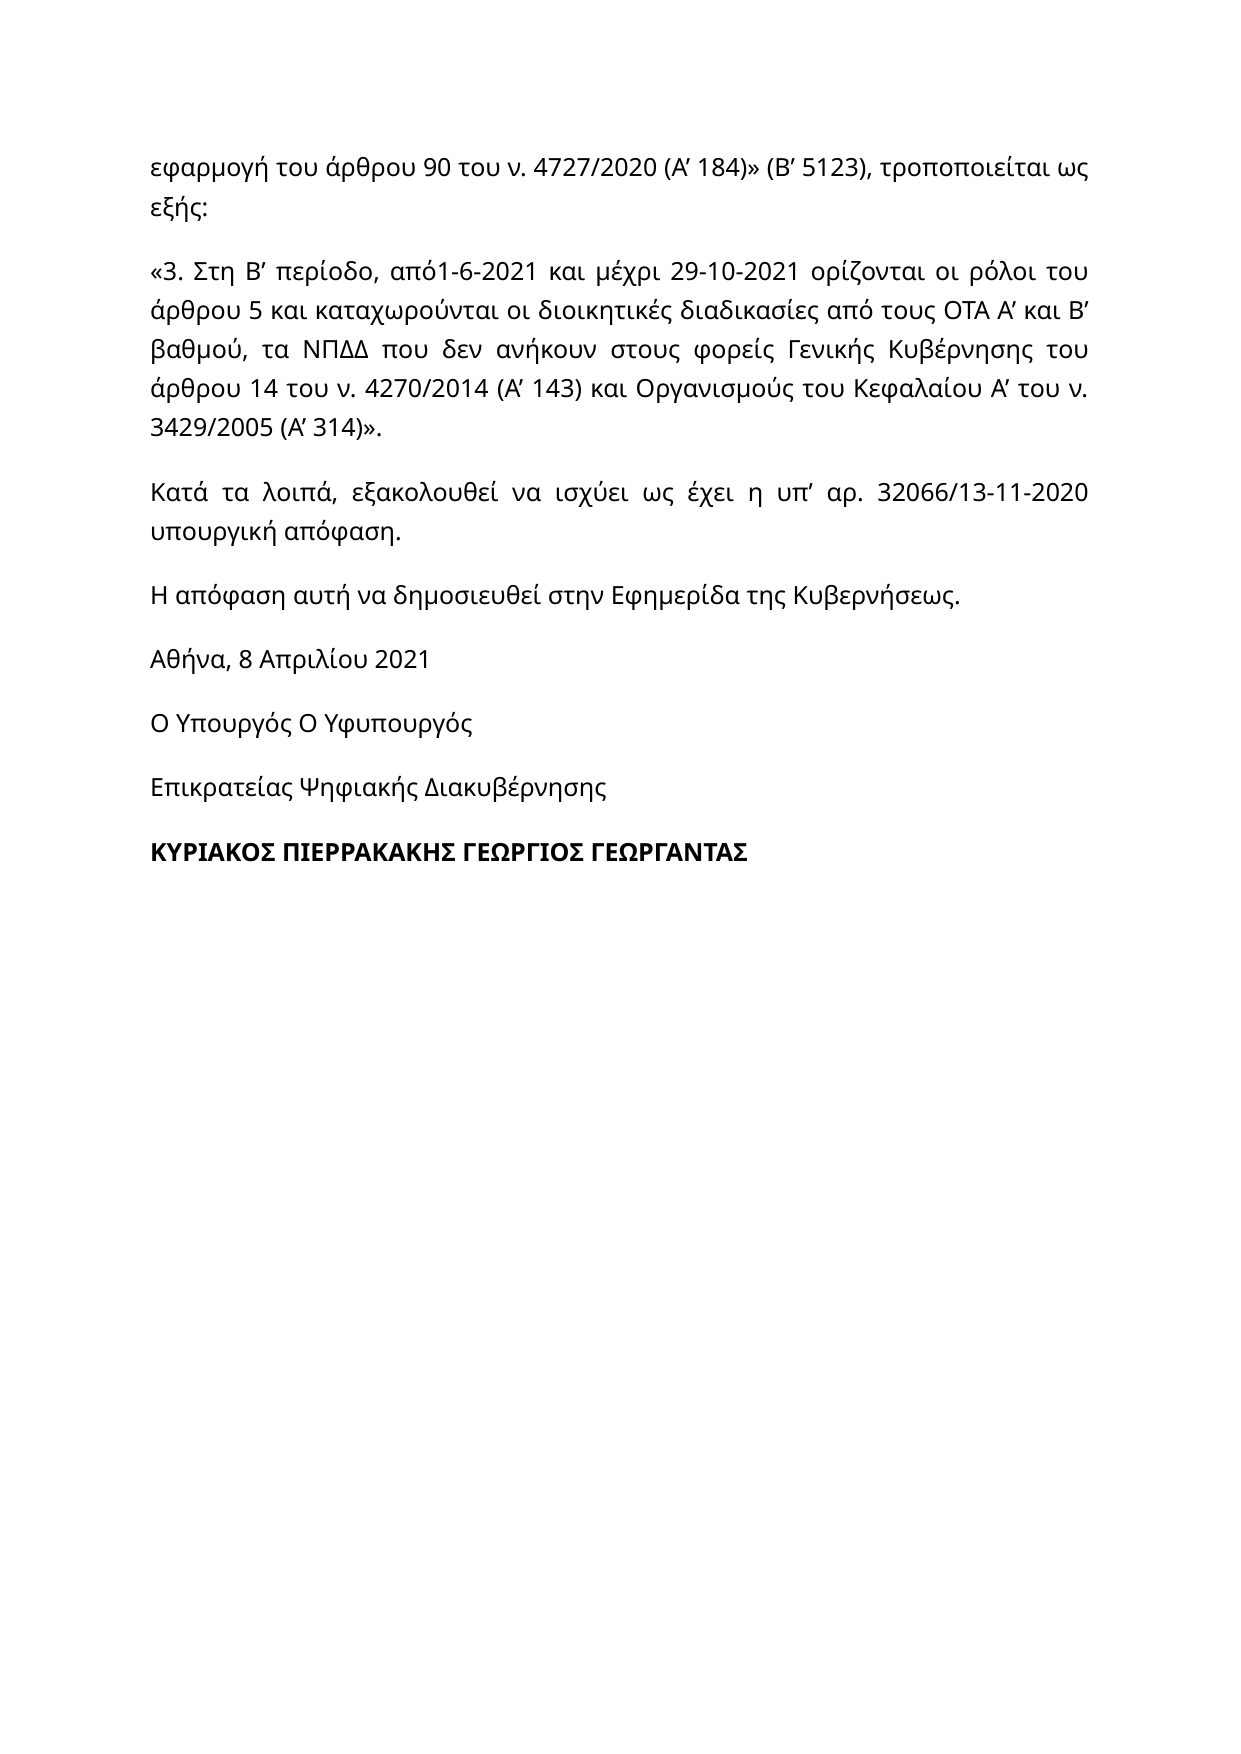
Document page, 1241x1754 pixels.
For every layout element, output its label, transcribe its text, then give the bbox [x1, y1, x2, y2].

text «3. Στη Β’ περίοδο, από1-6-2021 και μέχρι 29-10-2021 ορίζονται οι ρόλοι του άρθρου 5 και καταχωρούνται οι διοικητικές διαδικασίες από τους ΟΤΑ Α’ και Β’ βαθμού, τα ΝΠΔΔ που δεν ανήκουν στους φορείς Γενικής Κυβέρνησης του άρθρου 14 του ν. 4270/2014 (Α’ 143) και Οργανισμούς του Κεφαλαίου Α’ του ν. 3429/2005 (Α’ 314)». [150, 253, 1090, 444]
text Αθήνα, 8 Απριλίου 2021 [150, 642, 1090, 676]
text Επικρατείας Ψηφιακής Διακυβέρνησης [150, 770, 1090, 804]
text εφαρμογή του άρθρου 90 του ν. 4727/2020 (Α’ 184)» (Β’ 5123), τροποποιείται ως εξής: [150, 150, 1090, 223]
text Κατά τα λοιπά, εξακολουθεί να ισχύει ως έχει η υπ’ αρ. 32066/13-11-2020 υπουργική απόφαση. [150, 474, 1090, 547]
text O Υπουργός Ο Υφυπουργός [150, 706, 1090, 740]
text Η απόφαση αυτή να δημοσιευθεί στην Εφημερίδα της Κυβερνήσεως. [150, 577, 1090, 612]
text ΚΥΡΙΑΚΟΣ ΠΙΕΡΡΑΚΑΚΗΣ ΓΕΩΡΓΙΟΣ ΓΕΩΡΓΑΝΤΑΣ [150, 834, 1090, 868]
